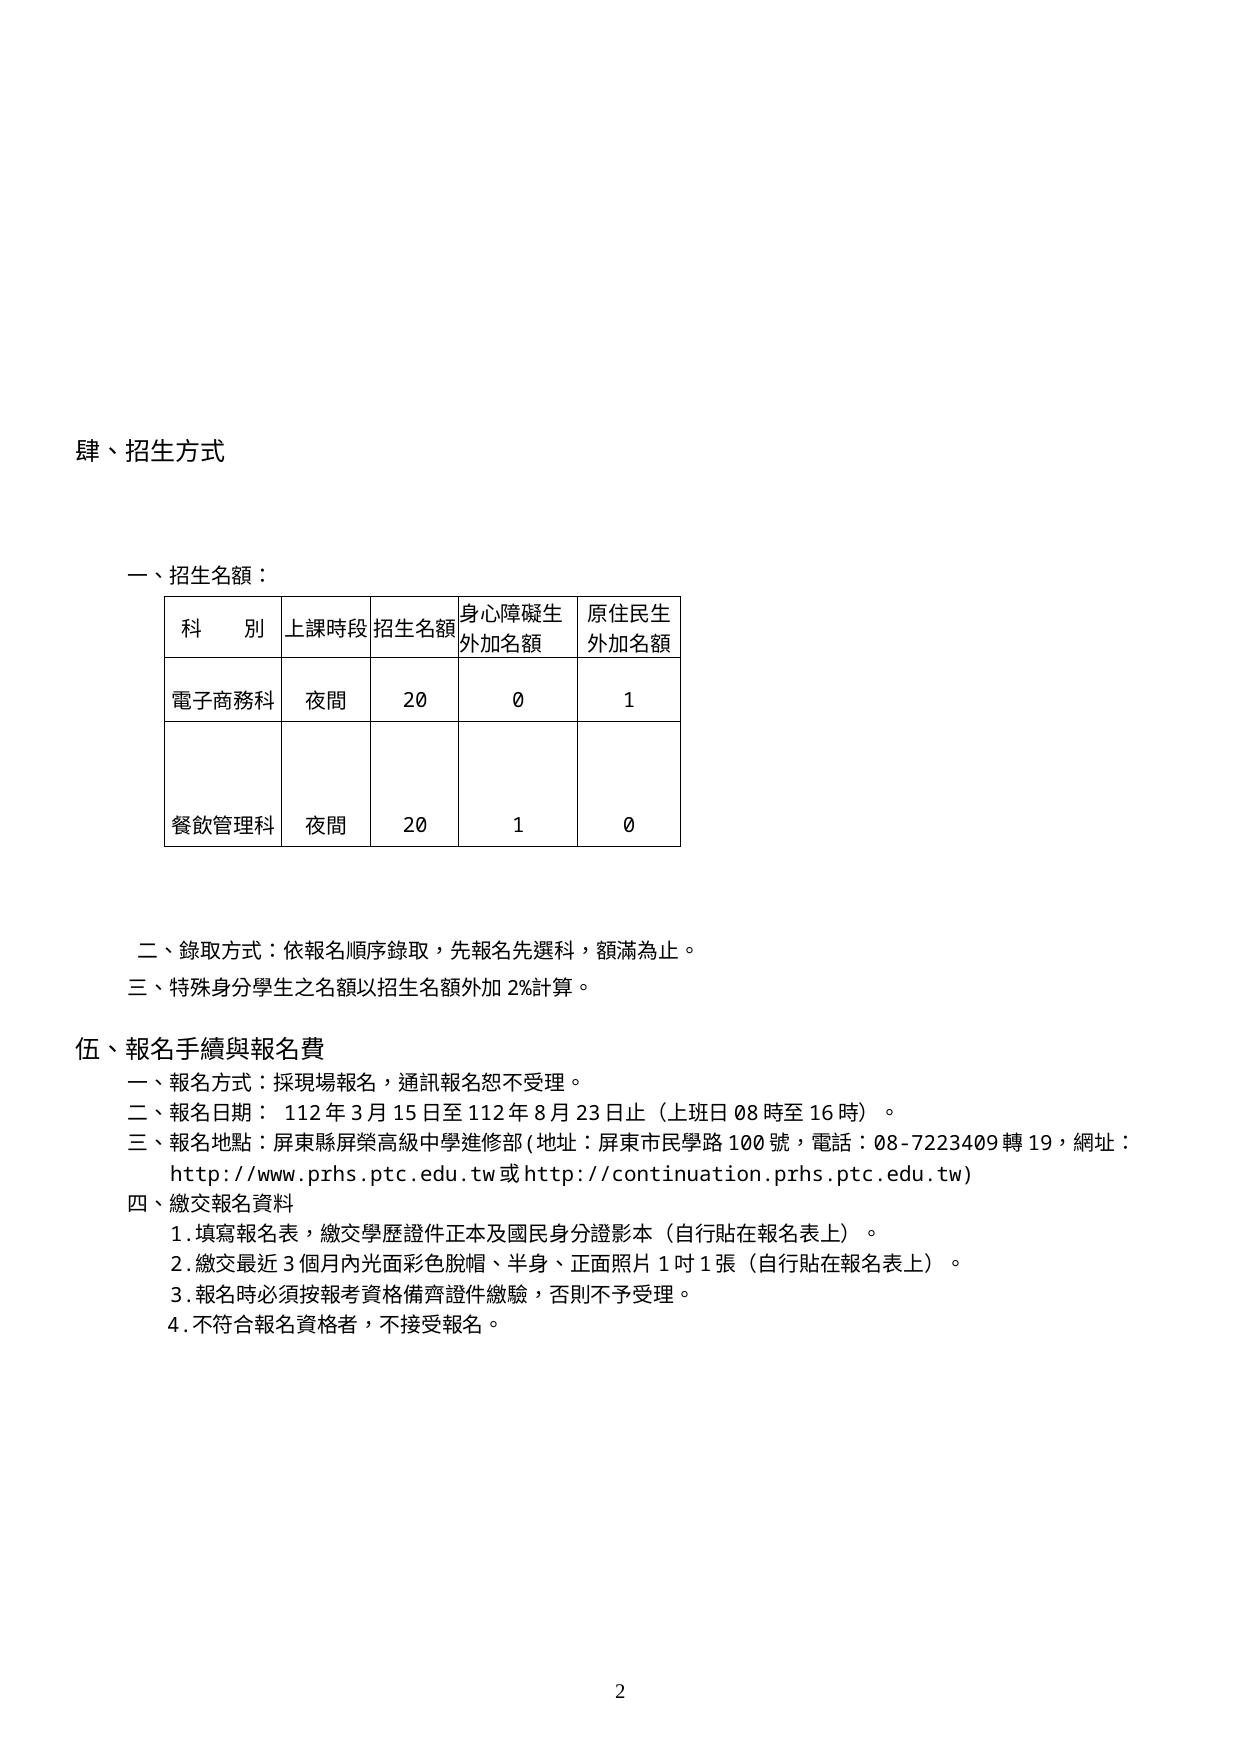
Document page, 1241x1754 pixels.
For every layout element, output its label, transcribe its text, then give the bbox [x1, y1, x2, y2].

table_cell 夜間 [282, 658, 370, 721]
text 4.不符合報名資格者，不接受報名。 [122, 1308, 1165, 1339]
text 3.報名時必須按報考資格備齊證件繳驗，否則不予受理。 [110, 1278, 1165, 1308]
text 肆、招生方式 [75, 408, 1165, 471]
table_header 身心障礙生 外加名額 [459, 597, 577, 657]
table_cell 1 [578, 658, 680, 721]
text 四、繳交報名資料 [127, 1187, 1165, 1217]
table_cell 0 [578, 722, 680, 846]
text 一、報名方式：採現場報名，通訊報名恕不受理。 [75, 1066, 1165, 1096]
table_cell 20 [371, 722, 458, 846]
table_header 科 別 [165, 597, 281, 657]
table_cell 1 [459, 722, 577, 846]
table_cell 夜間 [282, 722, 370, 846]
table_cell 0 [459, 658, 577, 721]
text 伍、報名手續與報名費 [75, 1030, 1165, 1066]
table_header 招生名額 [371, 597, 458, 657]
text 一、招生名額： [127, 533, 1165, 596]
text 2.繳交最近3個月內光面彩色脫帽、半身、正面照片1吋1張（自行貼在報名表上）。 [110, 1248, 1165, 1278]
table_cell 餐飲管理科 [165, 722, 281, 846]
table_cell 電子商務科 [165, 658, 281, 721]
table_header 上課時段 [282, 597, 370, 657]
table_cell 20 [371, 658, 458, 721]
table_header 原住民生 外加名額 [578, 597, 680, 657]
text 1.填寫報名表，繳交學歷證件正本及國民身分證影本（自行貼在報名表上）。 [110, 1217, 1165, 1248]
text 二、報名日期： 112年3月15日至112年8月23日止（上班日08時至16時）。 [75, 1096, 1165, 1127]
text 三、特殊身分學生之名額以招生名額外加2%計算。 [127, 971, 1165, 1001]
text 三、報名地點：屏東縣屏榮高級中學進修部(地址：屏東市民學路100號，電話：08-7223409轉19，網址：http://www.prhs.ptc.edu.tw或http://continuation.prhs.ptc.edu.tw) [127, 1127, 1165, 1187]
text 二、錄取方式：依報名順序錄取，先報名先選科，額滿為止。 [75, 908, 1165, 971]
